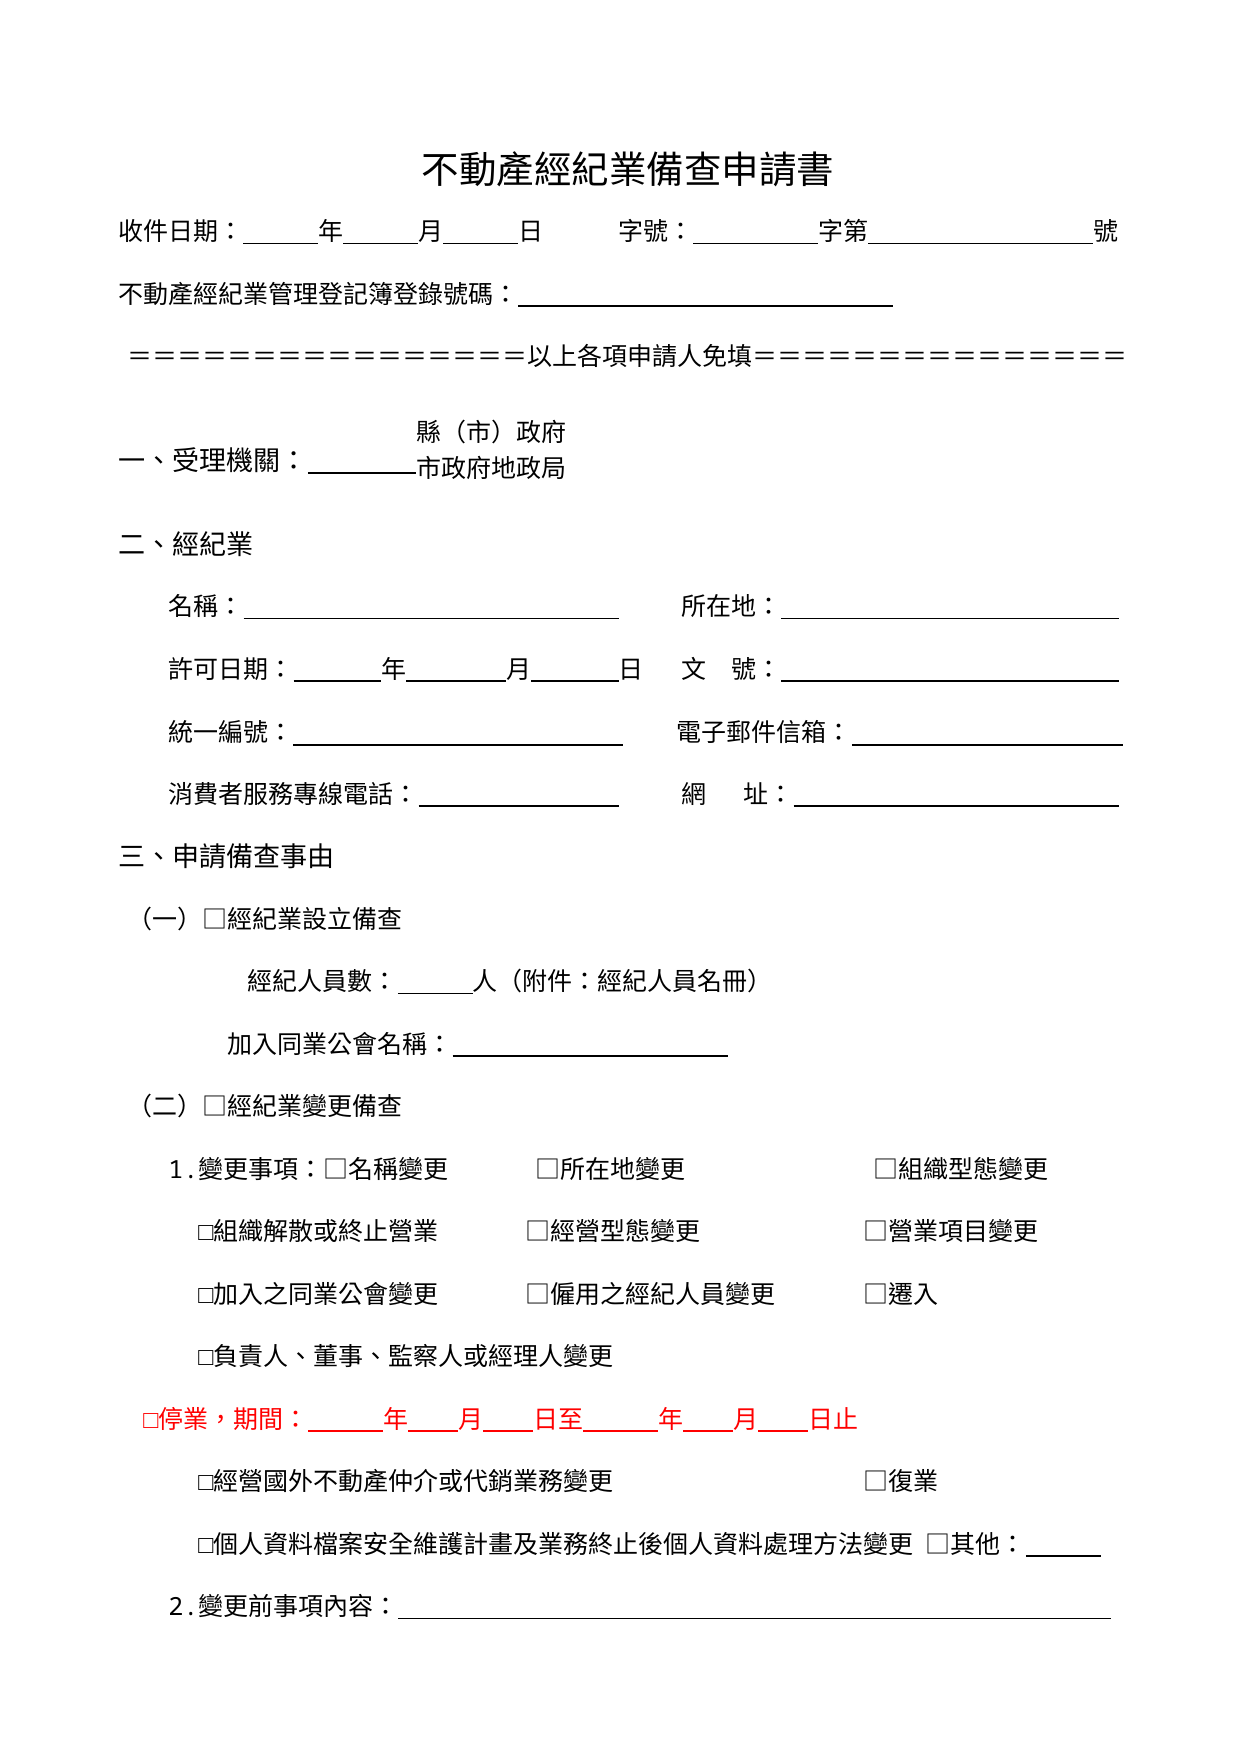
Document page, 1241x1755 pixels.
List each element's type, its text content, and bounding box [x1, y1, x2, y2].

text （一）□經紀業設立備查 [113, 876, 1137, 938]
text □經營國外不動產仲介或代銷業務變更 □復業 [168, 1438, 1137, 1501]
text 不動產經紀業管理登記簿登錄號碼： [118, 251, 1137, 313]
text □組織解散或終止營業 □經營型態變更 □營業項目變更 [168, 1188, 1137, 1251]
text 許可日期： 年 月 日 文 號： [168, 626, 1137, 688]
text ＝＝＝＝＝＝＝＝＝＝＝＝＝＝＝＝以上各項申請人免填＝＝＝＝＝＝＝＝＝＝＝＝＝＝＝ [118, 313, 1137, 376]
text 加入同業公會名稱： [118, 1001, 1137, 1063]
text □停業，期間： 年 月 日至 年 月 日止 [118, 1376, 1137, 1438]
text 1.變更事項：□名稱變更 □所在地變更 □組織型態變更 [168, 1126, 1137, 1188]
text □加入之同業公會變更 □僱用之經紀人員變更 □遷入 [168, 1251, 1137, 1313]
text 統一編號： 電子郵件信箱： [168, 688, 1137, 751]
text 收件日期： 年 月 日 字號： 字第 號 [118, 188, 1137, 251]
text 消費者服務專線電話： 網 址： [168, 751, 1137, 813]
text 二、經紀業 [118, 501, 1137, 563]
text 名稱： 所在地： [168, 563, 1137, 626]
text 經紀人員數： 人（附件：經紀人員名冊） [113, 938, 1137, 1001]
text （二）□經紀業變更備查 [113, 1063, 1137, 1126]
text 三、申請備查事由 [118, 813, 1137, 876]
text 不動產經紀業備查申請書 [118, 126, 1137, 188]
text 2.變更前事項內容： [168, 1563, 1137, 1626]
text 一、受理機關： 縣（市）政府市政府地政局 [118, 376, 1137, 501]
text □個人資料檔案安全維護計畫及業務終止後個人資料處理方法變更 □其他： [168, 1501, 1137, 1563]
text □負責人、董事、監察人或經理人變更 [168, 1313, 1137, 1376]
